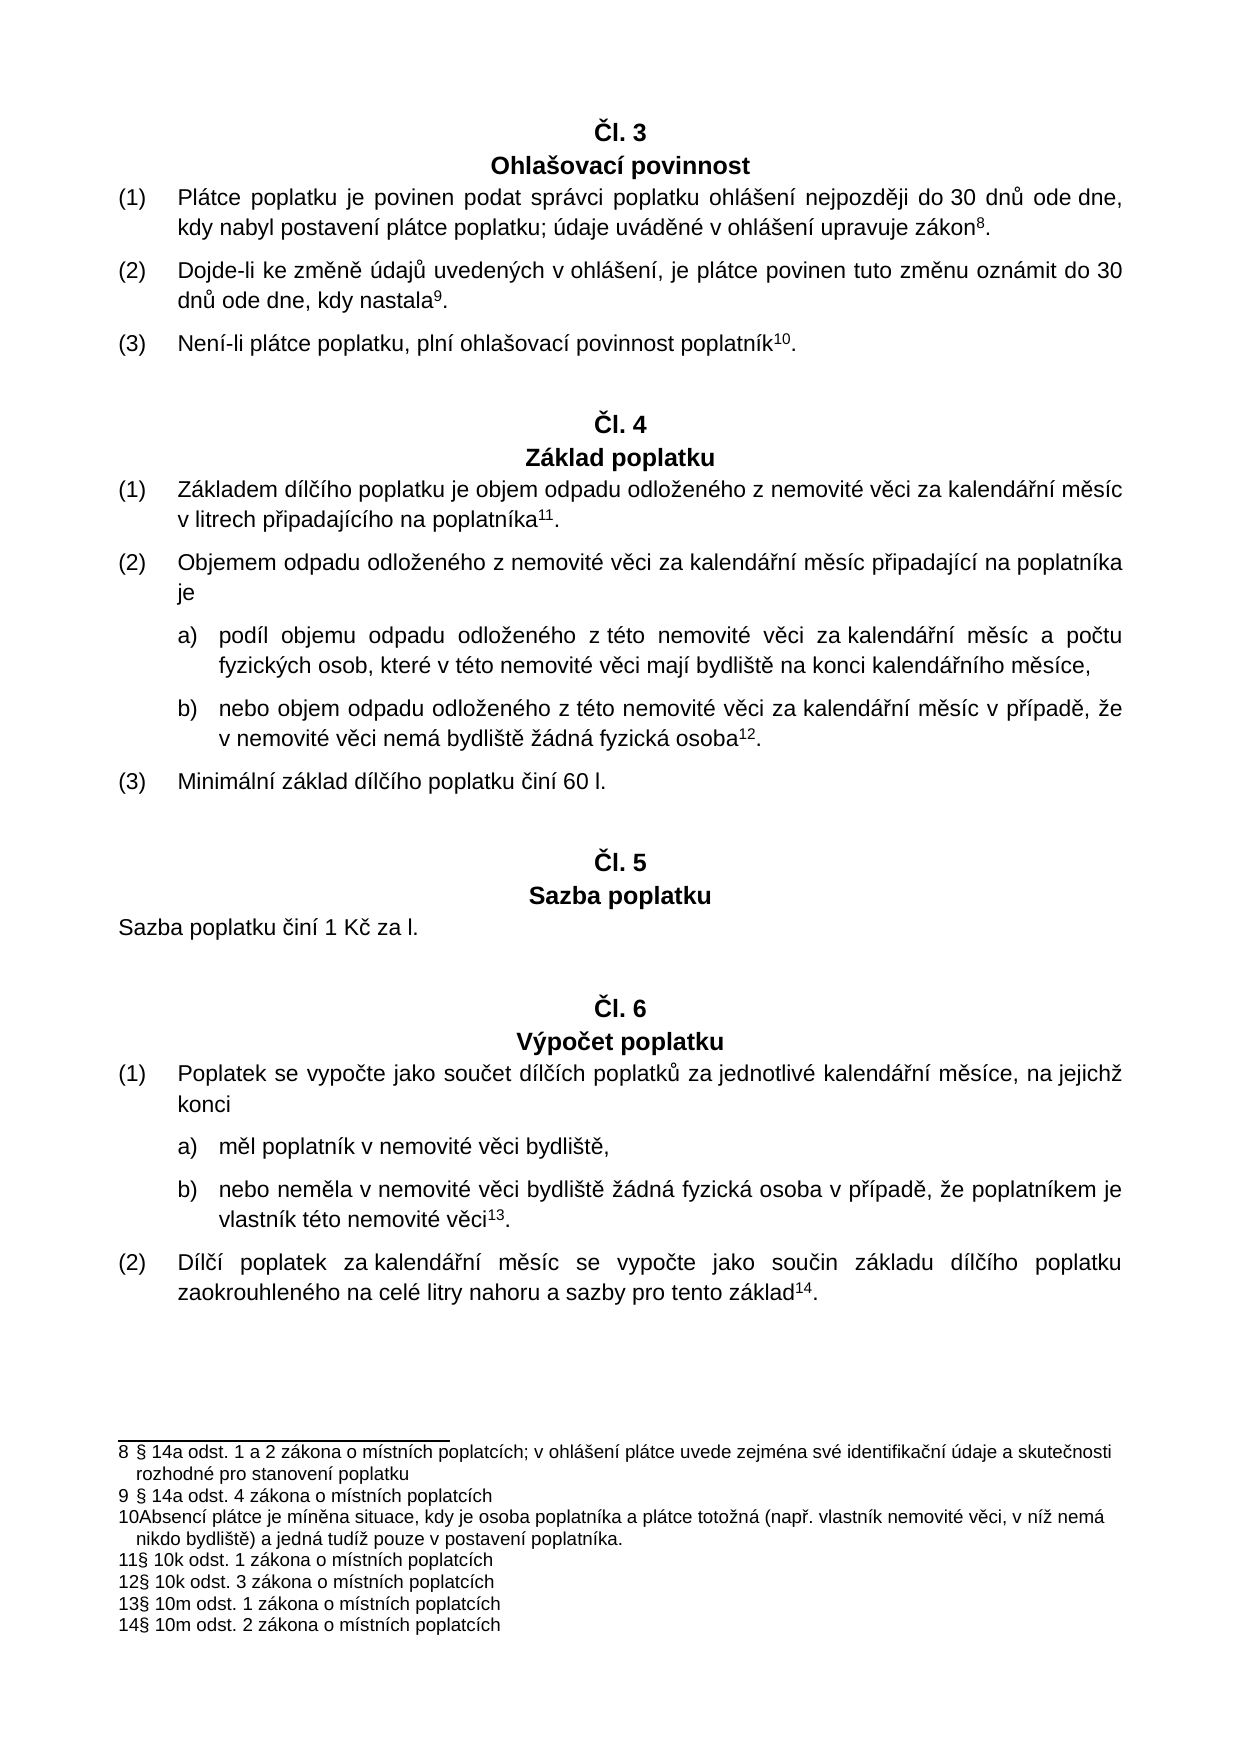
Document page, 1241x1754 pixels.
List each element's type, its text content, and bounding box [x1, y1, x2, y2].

subtitle Čl. 4 Základ poplatku [118, 410, 1122, 472]
subtitle Čl. 5 Sazba poplatku [118, 848, 1122, 910]
list měl poplatník v nemovité věci bydliště, [177, 1133, 1122, 1160]
list podíl objemu odpadu odloženého z této nemovité věci za kalendářní měsíc a počtu fyzických osob, které v této nemovité věci mají bydliště na konci kalendářního měsíce, [177, 622, 1122, 679]
list Minimální základ dílčího poplatku činí 60 l. [118, 768, 1122, 794]
list § 10m odst. 1 zákona o místních poplatcích [118, 1592, 1122, 1614]
list Absencí plátce je míněna situace, kdy je osoba poplatníka a plátce totožná (např. vlastník nemovité věci, v níž nemá nikdo bydliště) a jedná tudíž pouze v postavení poplatníka. [118, 1506, 1122, 1549]
list § 14a odst. 1 a 2 zákona o místních poplatcích; v ohlášení plátce uvede zejména své identifikační údaje a skutečnosti rozhodné pro stanovení poplatku [118, 1441, 1122, 1484]
list Plátce poplatku je povinen podat správci poplatku ohlášení nejpozději do 30 dnů ode dne, kdy nabyl postavení plátce poplatku; údaje uváděné v ohlášení upravuje zákon. [118, 184, 1122, 241]
subtitle Čl. 6 Výpočet poplatku [118, 994, 1122, 1056]
list Základem dílčího poplatku je objem odpadu odloženého z nemovité věci za kalendářní měsíc v litrech připadajícího na poplatníka. [118, 476, 1122, 533]
list Není-li plátce poplatku, plní ohlašovací povinnost poplatník. [118, 330, 1122, 356]
list Dílčí poplatek za kalendářní měsíc se vypočte jako součin základu dílčího poplatku zaokrouhleného na celé litry nahoru a sazby pro tento základ. [118, 1249, 1122, 1306]
list Dojde-li ke změně údajů uvedených v ohlášení, je plátce povinen tuto změnu oznámit do 30 dnů ode dne, kdy nastala. [118, 257, 1122, 314]
list § 14a odst. 4 zákona o místních poplatcích [118, 1484, 1122, 1506]
list nebo neměla v nemovité věci bydliště žádná fyzická osoba v případě, že poplatníkem je vlastník této nemovité věci. [177, 1176, 1122, 1233]
list § 10k odst. 3 zákona o místních poplatcích [118, 1571, 1122, 1592]
list Objemem odpadu odloženého z nemovité věci za kalendářní měsíc připadající na poplatníka je [118, 549, 1122, 606]
subtitle Čl. 3 Ohlašovací povinnost [118, 118, 1122, 180]
list § 10m odst. 2 zákona o místních poplatcích [118, 1614, 1122, 1635]
list § 10k odst. 1 zákona o místních poplatcích [118, 1549, 1122, 1571]
text Sazba poplatku činí 1 Kč za l. [118, 914, 1122, 941]
list nebo objem odpadu odloženého z této nemovité věci za kalendářní měsíc v případě, že v nemovité věci nemá bydliště žádná fyzická osoba. [177, 695, 1122, 752]
list Poplatek se vypočte jako součet dílčích poplatků za jednotlivé kalendářní měsíce, na jejichž konci [118, 1060, 1122, 1117]
